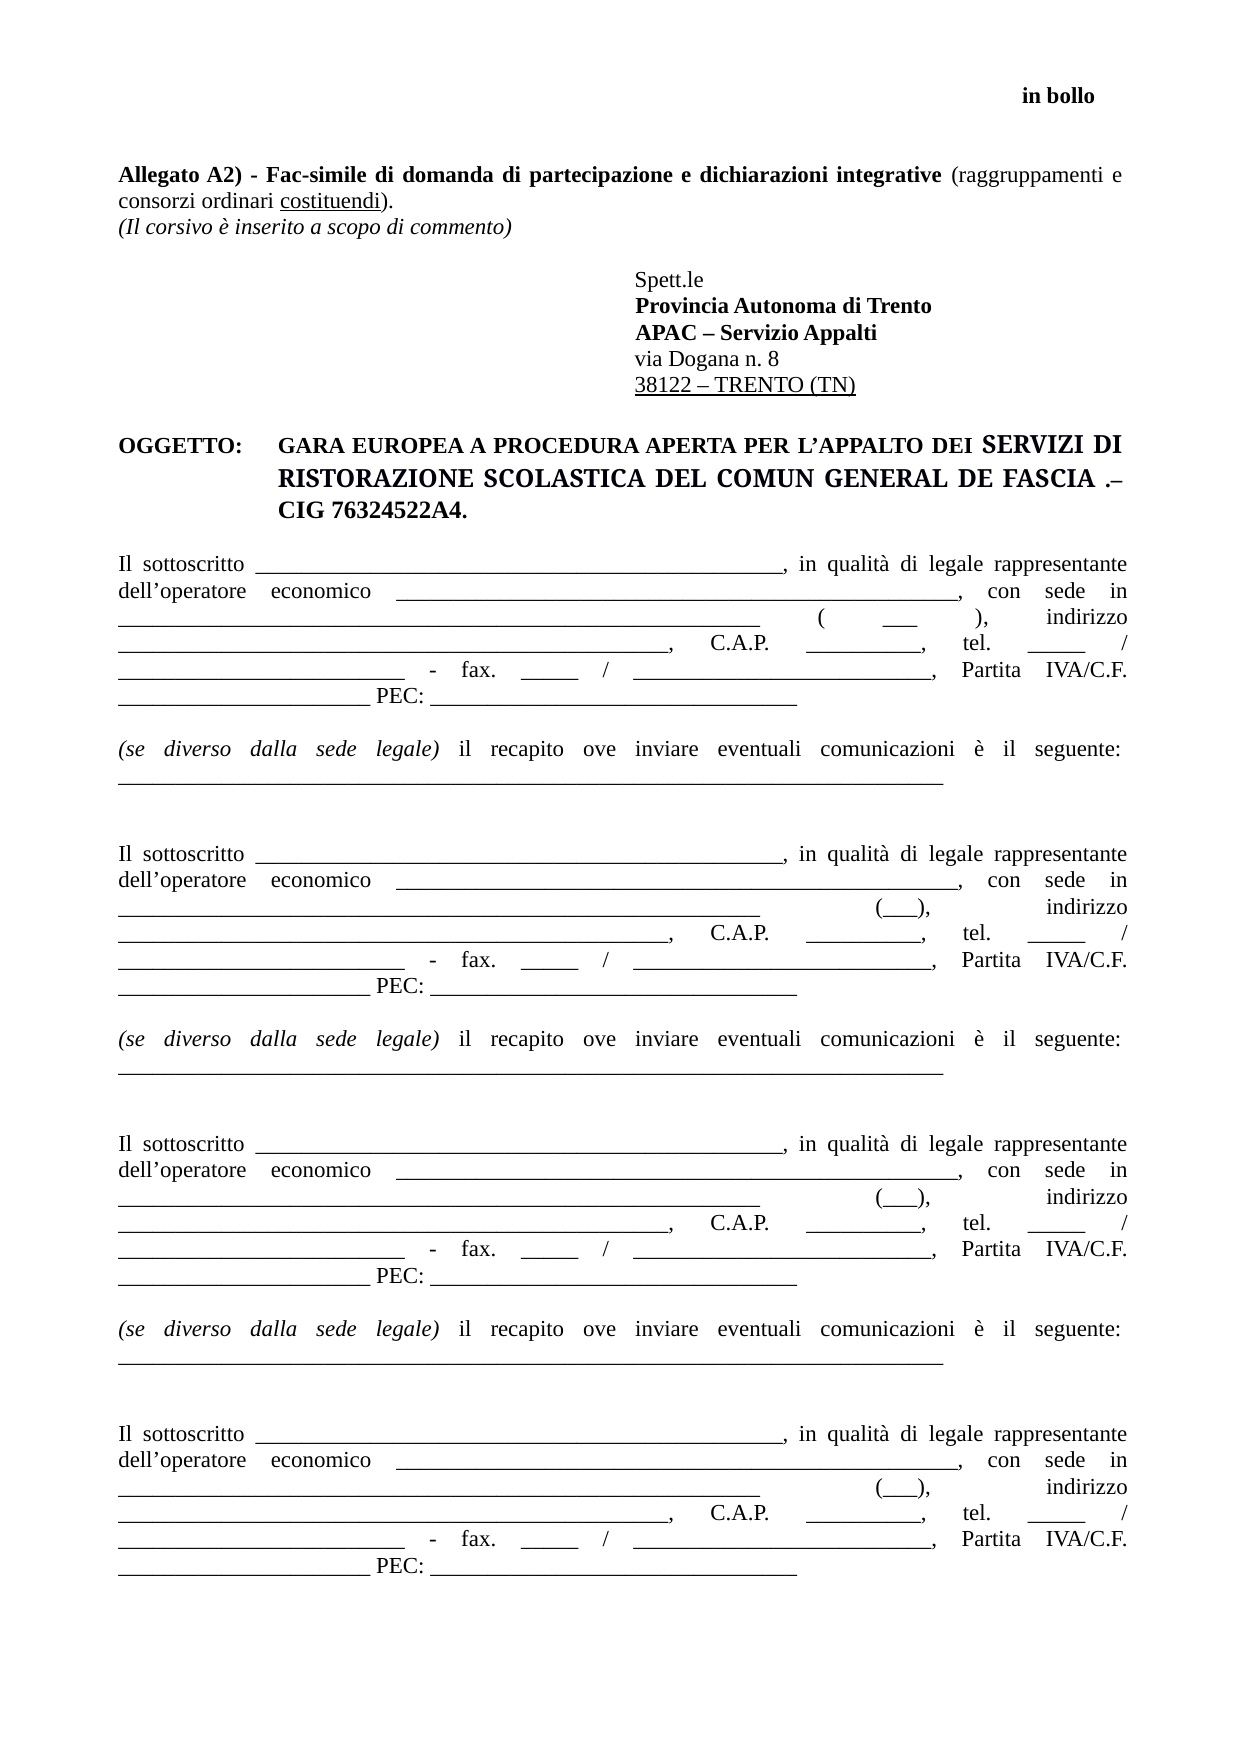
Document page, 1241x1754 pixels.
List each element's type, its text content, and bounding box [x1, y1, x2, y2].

text (se diverso dalla sede legale) il recapito ove inviare eventuali comunicazioni è il seguente: ________________________________________________________________________ [118, 735, 1122, 787]
text (se diverso dalla sede legale) il recapito ove inviare eventuali comunicazioni è il seguente: ________________________________________________________________________ [118, 1314, 1122, 1367]
text Oggetto: GARA EUROPEA A PROCEDURA APERTA PER L’APPALTO DEI servizi di ristorazione SCOLASTICA DEL COMUN GENERAL DE FASCIA .– CIG 76324522A4. [118, 427, 1122, 524]
text (Il corsivo è inserito a scopo di commento) [118, 213, 1122, 240]
text Provincia Autonoma di Trento [118, 292, 1122, 319]
text APAC – Servizio Appalti [118, 319, 1122, 345]
text Il sottoscritto ______________________________________________, in qualità di legale rappresentante dell’operatore economico _________________________________________________, con sede in ________________________________________________________ (___), indirizzo ________________________________________________, C.A.P. __________, tel. _____ / _________________________ - fax. _____ / __________________________, Partita IVA/C.F. ______________________ PEC: ________________________________ [118, 1130, 1128, 1288]
text Il sottoscritto ______________________________________________, in qualità di legale rappresentante dell’operatore economico _________________________________________________, con sede in ________________________________________________________ (___), indirizzo ________________________________________________, C.A.P. __________, tel. _____ / _________________________ - fax. _____ / __________________________, Partita IVA/C.F. ______________________ PEC: ________________________________ [118, 1420, 1128, 1578]
text Il sottoscritto ______________________________________________, in qualità di legale rappresentante dell’operatore economico _________________________________________________, con sede in ________________________________________________________ (___), indirizzo ________________________________________________, C.A.P. __________, tel. _____ / _________________________ - fax. _____ / __________________________, Partita IVA/C.F. ______________________ PEC: ________________________________ [118, 840, 1128, 998]
text in bollo [118, 82, 1226, 108]
subtitle 38122 – TRENTO (TN) [634, 372, 1122, 398]
subtitle Spett.le [634, 266, 1122, 292]
subtitle via Dogana n. 8 [634, 345, 1122, 372]
text Allegato A2) - Fac-simile di domanda di partecipazione e dichiarazioni integrative (raggruppamenti e consorzi ordinari costituendi). [118, 161, 1122, 213]
text (se diverso dalla sede legale) il recapito ove inviare eventuali comunicazioni è il seguente: ________________________________________________________________________ [118, 1025, 1122, 1077]
text Il sottoscritto ______________________________________________, in qualità di legale rappresentante dell’operatore economico _________________________________________________, con sede in ________________________________________________________ ( ___ ), indirizzo ________________________________________________, C.A.P. __________, tel. _____ / _________________________ - fax. _____ / __________________________, Partita IVA/C.F. ______________________ PEC: ________________________________ [118, 550, 1128, 708]
